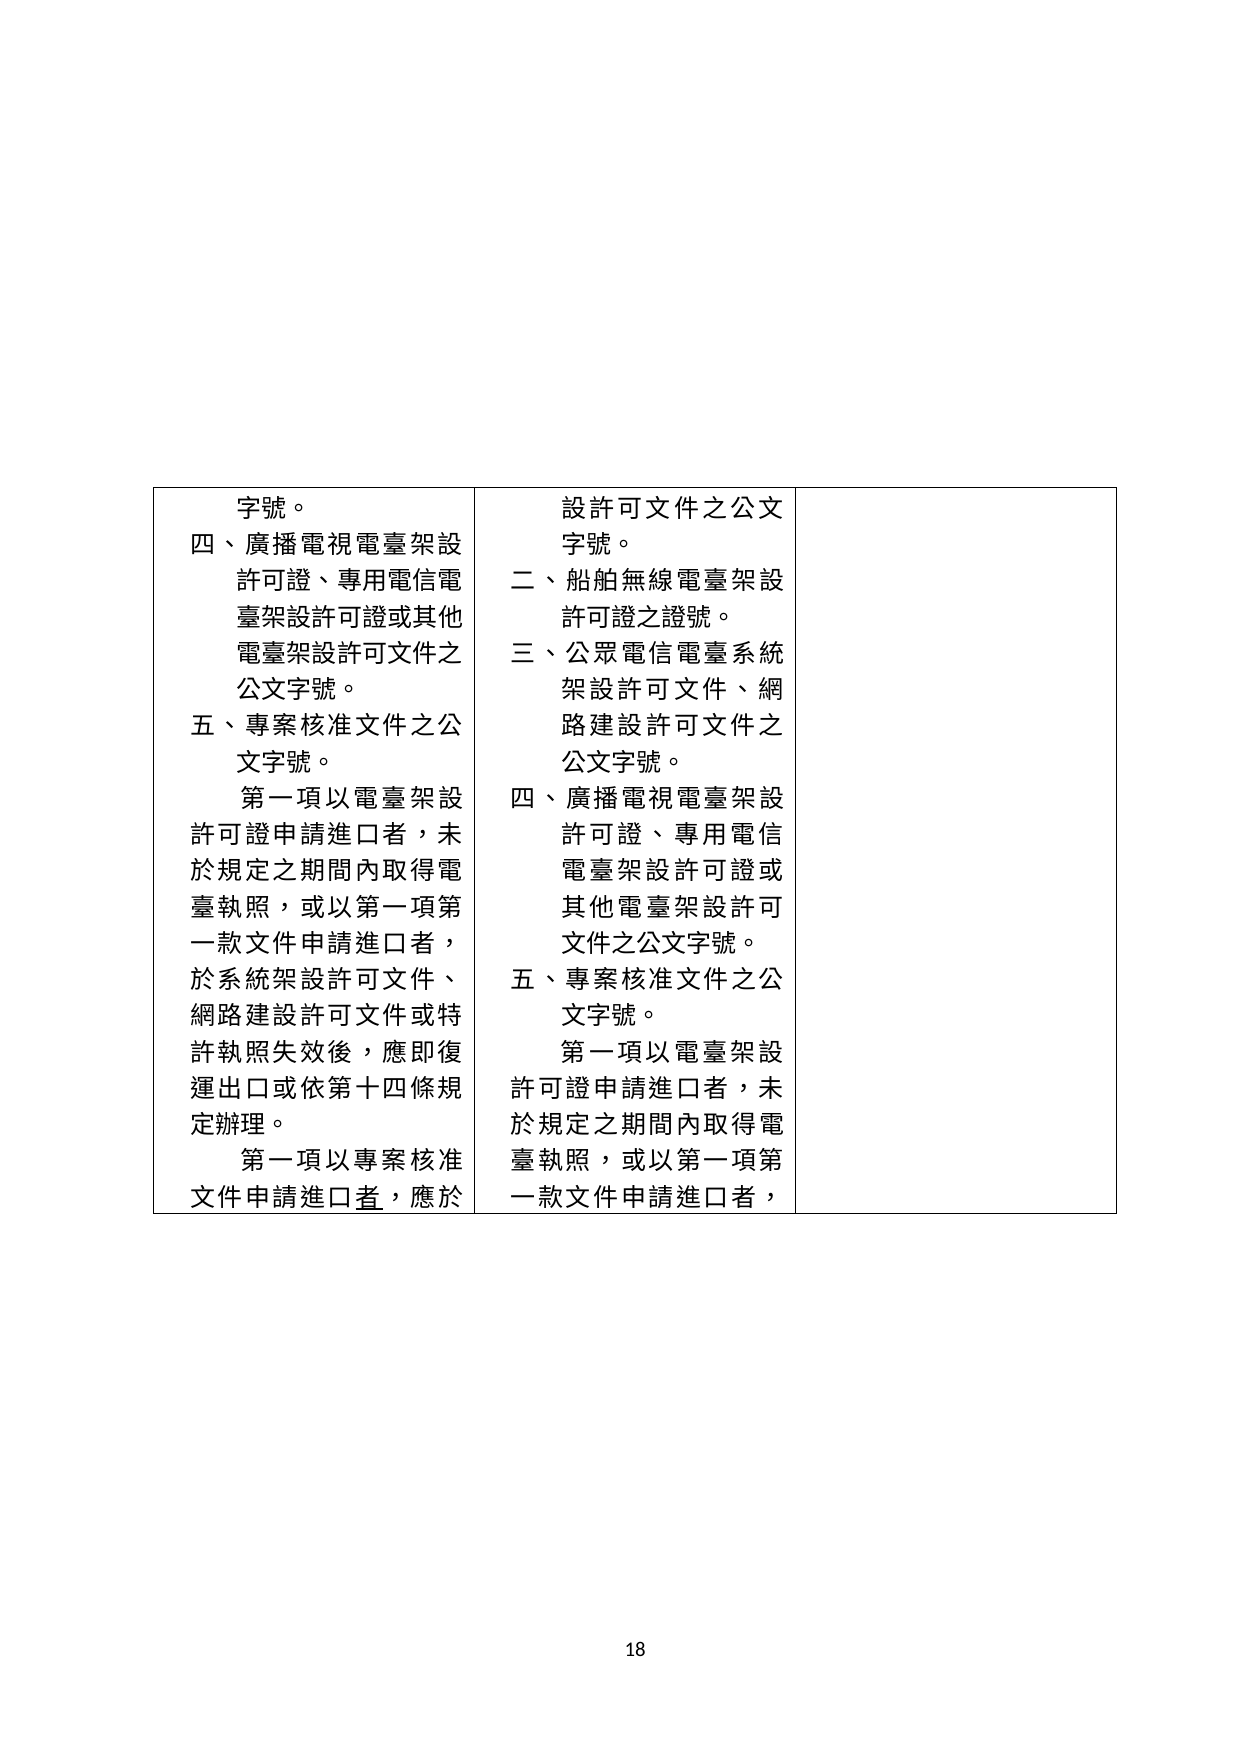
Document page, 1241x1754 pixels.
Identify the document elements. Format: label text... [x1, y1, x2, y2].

table_cell 字號。 四、廣播電視電臺架設許可證、專用電信電臺架設許可證或其他電臺架設許可文件之公文字號。 五、專案核准文件之公文字號。 第一項以電臺架設許可證申請進口者，未於規定之期間內取得電臺執照，或以第一項第一款文件申請進口者，於系統架設許可文件、網路建設許可文件或特許執照失效後，應即復運出口或依第十四條規定辦理。 第一項以專案核准文件申請進口者，應於 [154, 488, 474, 1213]
table_cell 設許可文件之公文字號。 二、船舶無線電臺架設許可證之證號。 三、公眾電信電臺系統架設許可文件、網路建設許可文件之公文字號。 四、廣播電視電臺架設許可證、專用電信電臺架設許可證或其他電臺架設許可文件之公文字號。 五、專案核准文件之公文字號。 第一項以電臺架設許可證申請進口者，未於規定之期間內取得電臺執照，或以第一項第一款文件申請進口者， [475, 488, 795, 1213]
table_cell [796, 488, 1116, 1213]
